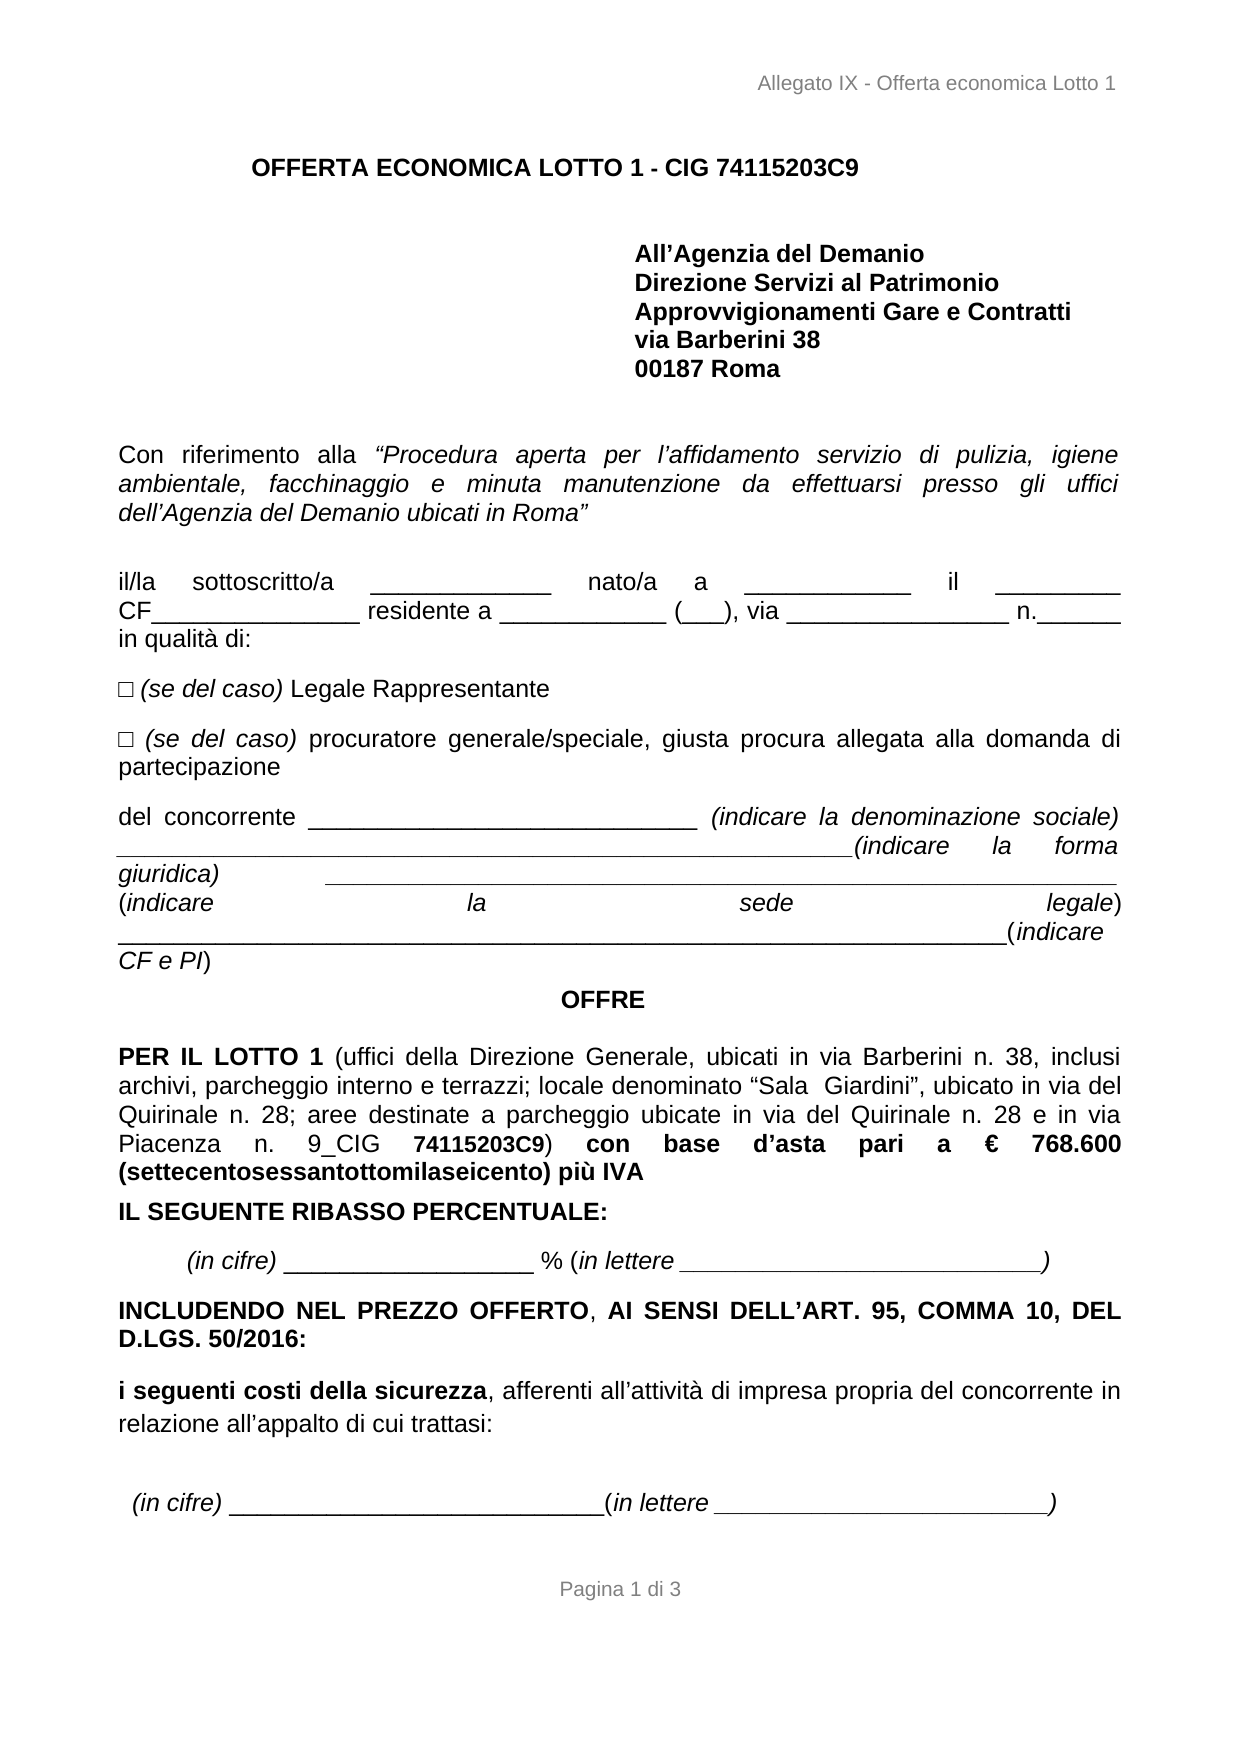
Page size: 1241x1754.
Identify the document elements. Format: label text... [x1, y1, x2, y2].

text OFFRE [487, 985, 1122, 1014]
text All’Agenzia del Demanio [634, 239, 1122, 268]
text (in cifre) __________________ % (in lettere __________________________) [118, 1246, 1122, 1275]
text PER IL LOTTO 1 (uffici della Direzione Generale, ubicati in via Barberini n. 38, inclusi archivi, parcheggio interno e terrazzi; locale denominato “Sala Giardini”, ubicato in via del Quirinale n. 28; aree destinate a parcheggio ubicate in via del Quirinale n. 28 e in via Piacenza n. 9_CIG 74115203C9) con base d’asta pari a € 768.600 (settecentosessantottomilaseicento) più IVA [118, 1042, 1122, 1186]
text i seguenti costi della sicurezza, afferenti all’attività di impresa propria del concorrente in relazione all’appalto di cui trattasi: [118, 1376, 1122, 1438]
text Approvvigionamenti Gare e Contratti [634, 297, 1122, 325]
text via Barberini 38 [634, 325, 1122, 354]
text OFFERTA ECONOMICA LOTTO 1 - CIG 74115203C9 [251, 153, 1122, 182]
text Direzione Servizi al Patrimonio [634, 268, 1122, 297]
text INCLUDENDO NEL PREZZO OFFERTO, AI SENSI DELL’ART. 95, COMMA 10, DEL D.LGS. 50/2016: [118, 1296, 1122, 1353]
text IL SEGUENTE RIBASSO PERCENTUALE: [118, 1197, 1122, 1225]
text Con riferimento alla “Procedura aperta per l’affidamento servizio di pulizia, igiene ambientale, facchinaggio e minuta manutenzione da effettuarsi presso gli uffici dell’Agenzia del Demanio ubicati in Roma” [118, 440, 1122, 527]
text il/la sottoscritto/a _____________ nato/a a ____________ il _________ CF_______________ residente a ____________ (___), via ________________ n.______ in qualità di: [118, 567, 1122, 653]
text □ (se del caso) procuratore generale/speciale, giusta procura allegata alla domanda di partecipazione [118, 724, 1122, 781]
text (in cifre) ___________________________(in lettere ________________________) [118, 1488, 1122, 1517]
text del concorrente ____________________________ (indicare la denominazione sociale) _____________________________________________________(indicare la forma giuridica) _________________________________________________________ (indicare la sede legale) ________________________________________________________________(indicare CF e PI) [118, 802, 1122, 974]
text □ (se del caso) Legale Rappresentante [118, 674, 1122, 703]
text 00187 Roma [634, 354, 1122, 383]
